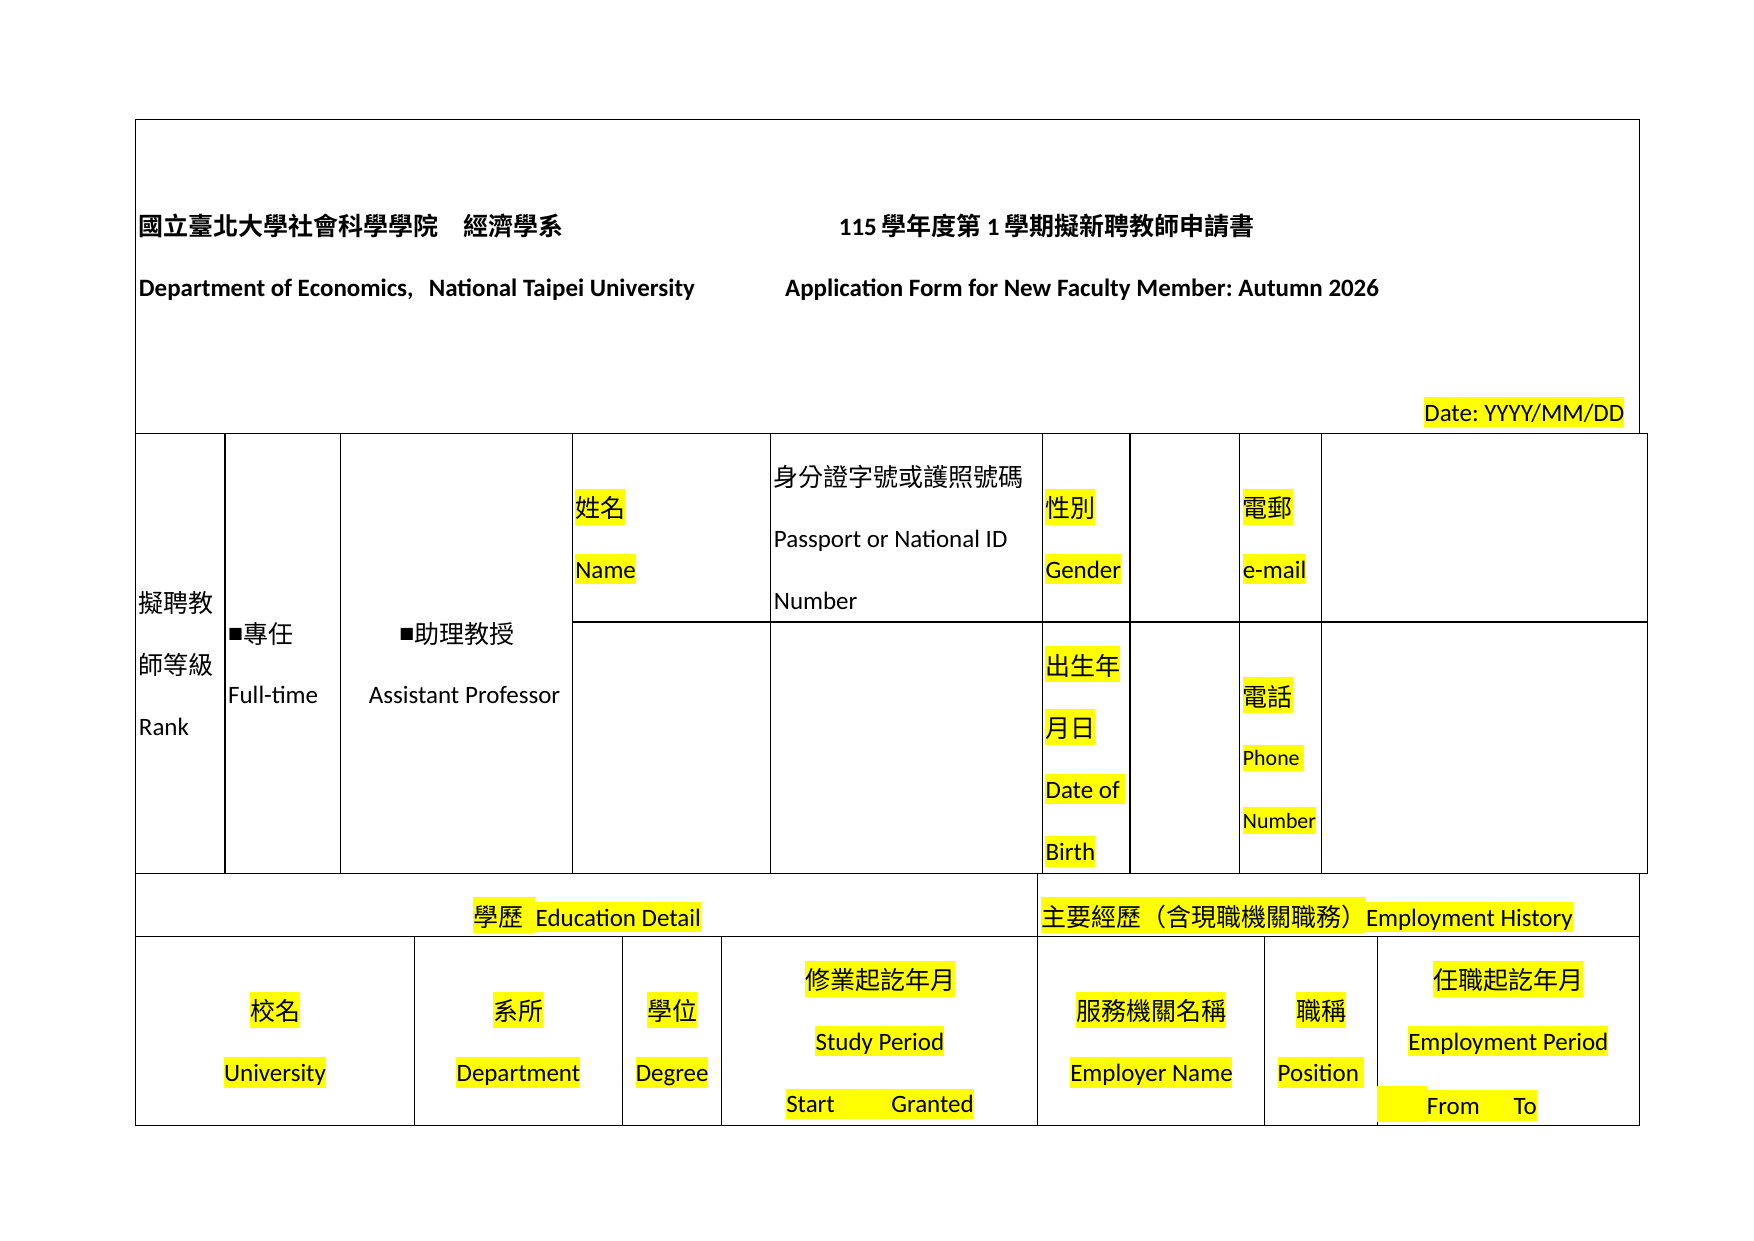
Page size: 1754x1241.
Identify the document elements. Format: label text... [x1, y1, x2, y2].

table_cell 職稱 Position [1265, 937, 1377, 1124]
table_cell 校名 University [136, 937, 414, 1124]
table_cell 姓名 Name [573, 434, 770, 621]
table_cell [1640, 874, 1648, 936]
table_cell 修業起訖年月 Study Period Start Granted [722, 937, 1037, 1124]
table_cell 擬聘教師等級 Rank [136, 434, 224, 872]
table_cell 電話 Phone Number [1240, 623, 1321, 872]
table_cell 服務機關名稱 Employer Name [1038, 937, 1264, 1124]
table_cell 出生年月日 Date of Birth [1043, 623, 1129, 872]
table_header 國立臺北大學社會科學學院 經濟學系 115學年度第1學期擬新聘教師申請書 Department of Economics, National Taipei University Application Form for New Faculty Member: Autumn 2026 Date: YYYY/MM/DD [136, 120, 1639, 433]
table_cell 電郵 e-mail [1240, 434, 1321, 621]
table_cell ■專任 Full-time [226, 434, 340, 872]
table_cell 性別 Gender [1043, 434, 1129, 621]
table_cell ■助理教授 Assistant Professor [341, 434, 572, 872]
table_cell [1640, 936, 1648, 1124]
table_cell [573, 623, 770, 872]
table_cell [1131, 434, 1239, 621]
table_cell 學位 Degree [623, 937, 721, 1124]
table_cell 任職起訖年月 Employment Period From To [1378, 937, 1639, 1124]
table_cell 主要經歷（含現職機關職務）Employment History [1038, 874, 1639, 936]
table_cell 系所 Department [415, 937, 622, 1124]
table_cell [1322, 434, 1647, 621]
table_header [1640, 119, 1648, 433]
table_cell [1131, 623, 1239, 872]
table_cell 學歷 Education Detail [136, 874, 1037, 936]
table_cell 身分證字號或護照號碼Passport or National ID Number [771, 434, 1042, 621]
table_cell [1322, 623, 1647, 872]
table_cell [771, 623, 1042, 872]
